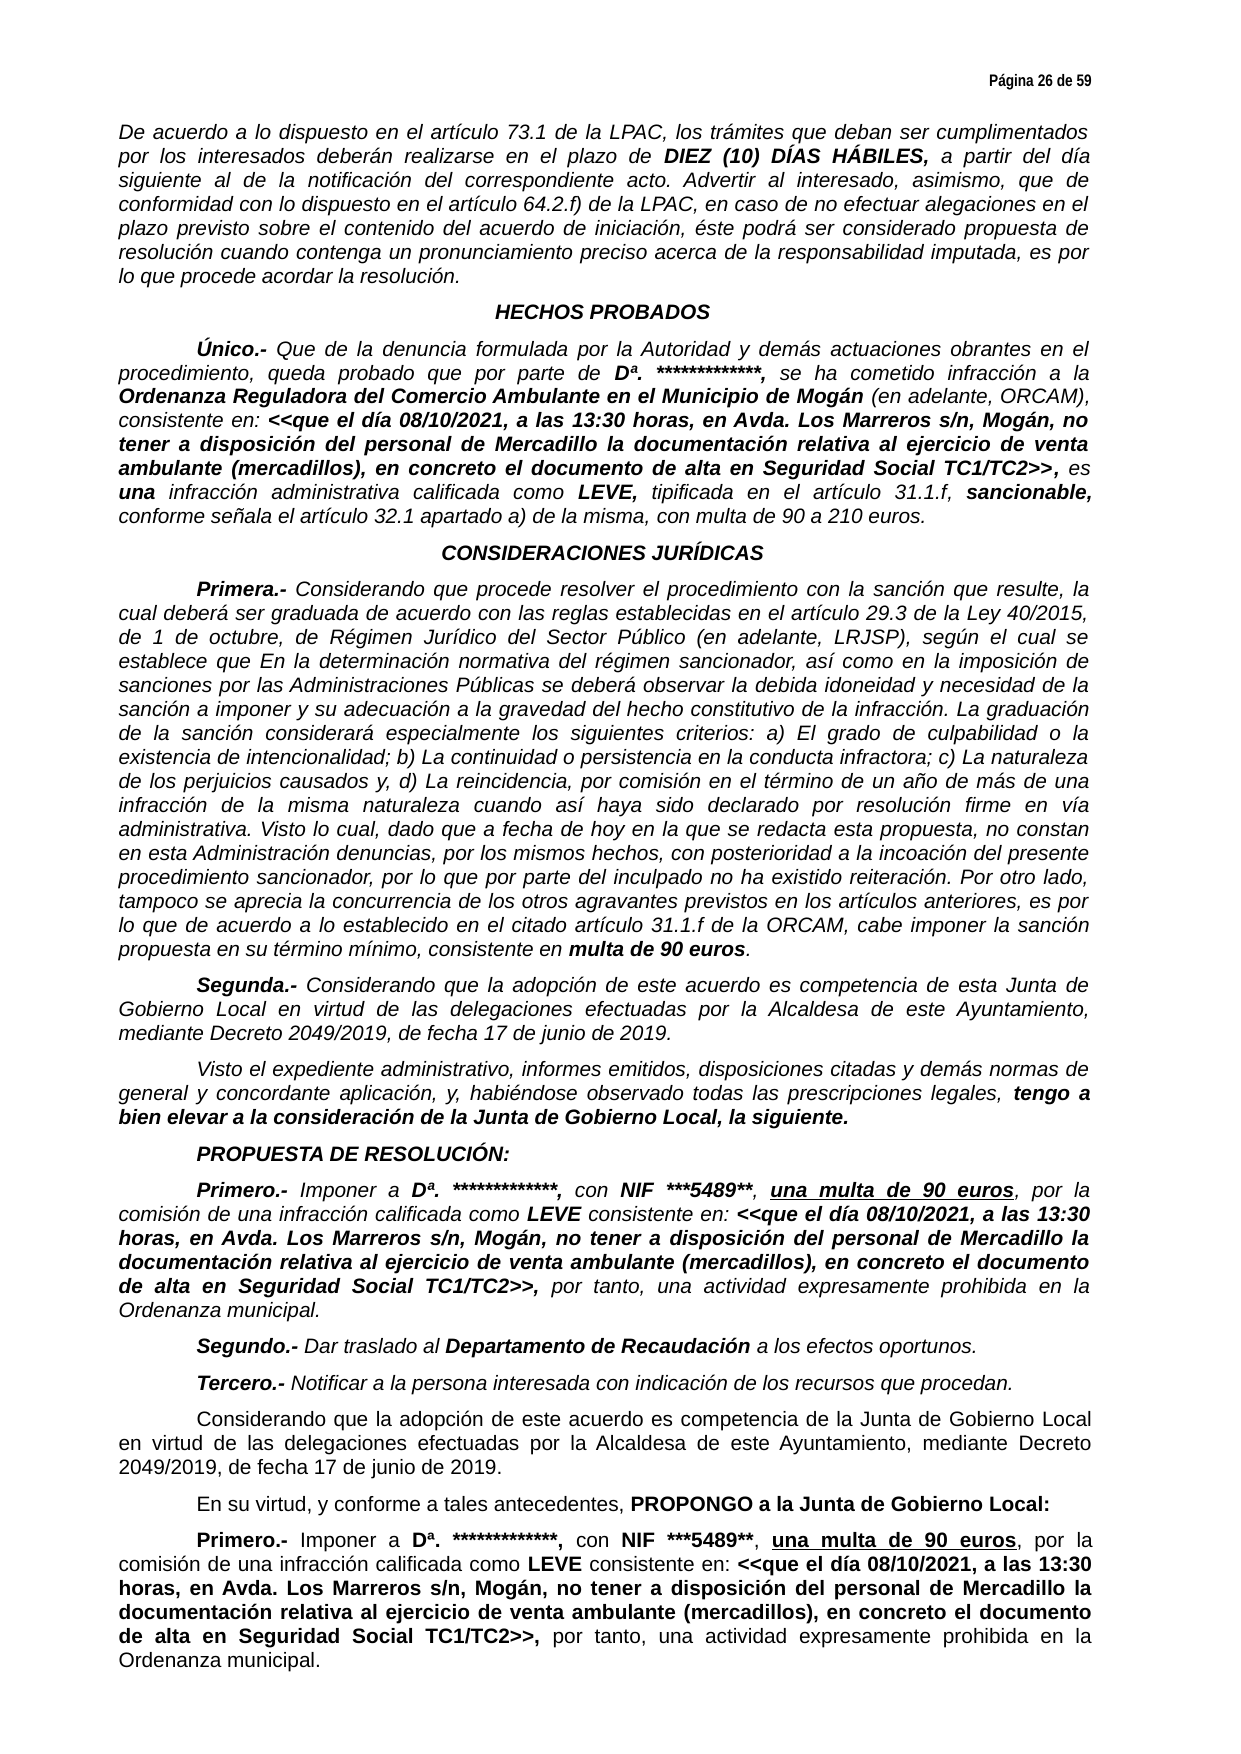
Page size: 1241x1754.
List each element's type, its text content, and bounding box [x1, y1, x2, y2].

text Considerando que la adopción de este acuerdo es competencia de la Junta de Gobierno Local en virtud de las delegaciones efectuadas por la Alcaldesa de este Ayuntamiento, mediante Decreto 2049/2019, de fecha 17 de junio de 2019. [118, 1407, 1092, 1479]
text CONSIDERACIONES JURÍDICAS [118, 541, 1092, 564]
text Segunda.- Considerando que la adopción de este acuerdo es competencia de esta Junta de Gobierno Local en virtud de las delegaciones efectuadas por la Alcaldesa de este Ayuntamiento, mediante Decreto 2049/2019, de fecha 17 de junio de 2019. [118, 973, 1092, 1045]
text En su virtud, y conforme a tales antecedentes, PROPONGO a la Junta de Gobierno Local: [118, 1492, 1092, 1516]
text Primero.- Imponer a Dª. *************, con NIF ***5489**, una multa de 90 euros, por la comisión de una infracción calificada como LEVE consistente en: <<que el día 08/10/2021, a las 13:30 horas, en Avda. Los Marreros s/n, Mogán, no tener a disposición del personal de Mercadillo la documentación relativa al ejercicio de venta ambulante (mercadillos), en concreto el documento de alta en Seguridad Social TC1/TC2>>, por tanto, una actividad expresamente prohibida en la Ordenanza municipal. [118, 1528, 1092, 1672]
text Primera.- Considerando que procede resolver el procedimiento con la sanción que resulte, la cual deberá ser graduada de acuerdo con las reglas establecidas en el artículo 29.3 de la Ley 40/2015, de 1 de octubre, de Régimen Jurídico del Sector Público (en adelante, LRJSP), según el cual se establece que En la determinación normativa del régimen sancionador, así como en la imposición de sanciones por las Administraciones Públicas se deberá observar la debida idoneidad y necesidad de la sanción a imponer y su adecuación a la gravedad del hecho constitutivo de la infracción. La graduación de la sanción considerará especialmente los siguientes criterios: a) El grado de culpabilidad o la existencia de intencionalidad; b) La continuidad o persistencia en la conducta infractora; c) La naturaleza de los perjuicios causados y, d) La reincidencia, por comisión en el término de un año de más de una infracción de la misma naturaleza cuando así haya sido declarado por resolución firme en vía administrativa. Visto lo cual, dado que a fecha de hoy en la que se redacta esta propuesta, no constan en esta Administración denuncias, por los mismos hechos, con posterioridad a la incoación del presente procedimiento sancionador, por lo que por parte del inculpado no ha existido reiteración. Por otro lado, tampoco se aprecia la concurrencia de los otros agravantes previstos en los artículos anteriores, es por lo que de acuerdo a lo establecido en el citado artículo 31.1.f de la ORCAM, cabe imponer la sanción propuesta en su término mínimo, consistente en multa de 90 euros. [118, 577, 1092, 960]
text Segundo.- Dar traslado al Departamento de Recaudación a los efectos oportunos. [118, 1334, 1092, 1358]
text Primero.- Imponer a Dª. *************, con NIF ***5489**, una multa de 90 euros, por la comisión de una infracción calificada como LEVE consistente en: <<que el día 08/10/2021, a las 13:30 horas, en Avda. Los Marreros s/n, Mogán, no tener a disposición del personal de Mercadillo la documentación relativa al ejercicio de venta ambulante (mercadillos), en concreto el documento de alta en Seguridad Social TC1/TC2>>, por tanto, una actividad expresamente prohibida en la Ordenanza municipal. [118, 1178, 1092, 1322]
text PROPUESTA DE RESOLUCIÓN: [118, 1142, 1092, 1166]
text De acuerdo a lo dispuesto en el artículo 73.1 de la LPAC, los trámites que deban ser cumplimentados por los interesados deberán realizarse en el plazo de DIEZ (10) DÍAS HÁBILES, a partir del día siguiente al de la notificación del correspondiente acto. Advertir al interesado, asimismo, que de conformidad con lo dispuesto en el artículo 64.2.f) de la LPAC, en caso de no efectuar alegaciones en el plazo previsto sobre el contenido del acuerdo de iniciación, éste podrá ser considerado propuesta de resolución cuando contenga un pronunciamiento preciso acerca de la responsabilidad imputada, es por lo que procede acordar la resolución. [118, 120, 1092, 287]
text Tercero.- Notificar a la persona interesada con indicación de los recursos que procedan. [118, 1371, 1092, 1395]
text Único.- Que de la denuncia formulada por la Autoridad y demás actuaciones obrantes en el procedimiento, queda probado que por parte de Dª. *************, se ha cometido infracción a la Ordenanza Reguladora del Comercio Ambulante en el Municipio de Mogán (en adelante, ORCAM), consistente en: <<que el día 08/10/2021, a las 13:30 horas, en Avda. Los Marreros s/n, Mogán, no tener a disposición del personal de Mercadillo la documentación relativa al ejercicio de venta ambulante (mercadillos), en concreto el documento de alta en Seguridad Social TC1/TC2>>, es una infracción administrativa calificada como LEVE, tipificada en el artículo 31.1.f, sancionable, conforme señala el artículo 32.1 apartado a) de la misma, con multa de 90 a 210 euros. [118, 336, 1092, 528]
text HECHOS PROBADOS [118, 300, 1092, 324]
text Visto el expediente administrativo, informes emitidos, disposiciones citadas y demás normas de general y concordante aplicación, y, habiéndose observado todas las prescripciones legales, tengo a bien elevar a la consideración de la Junta de Gobierno Local, la siguiente. [118, 1057, 1092, 1129]
